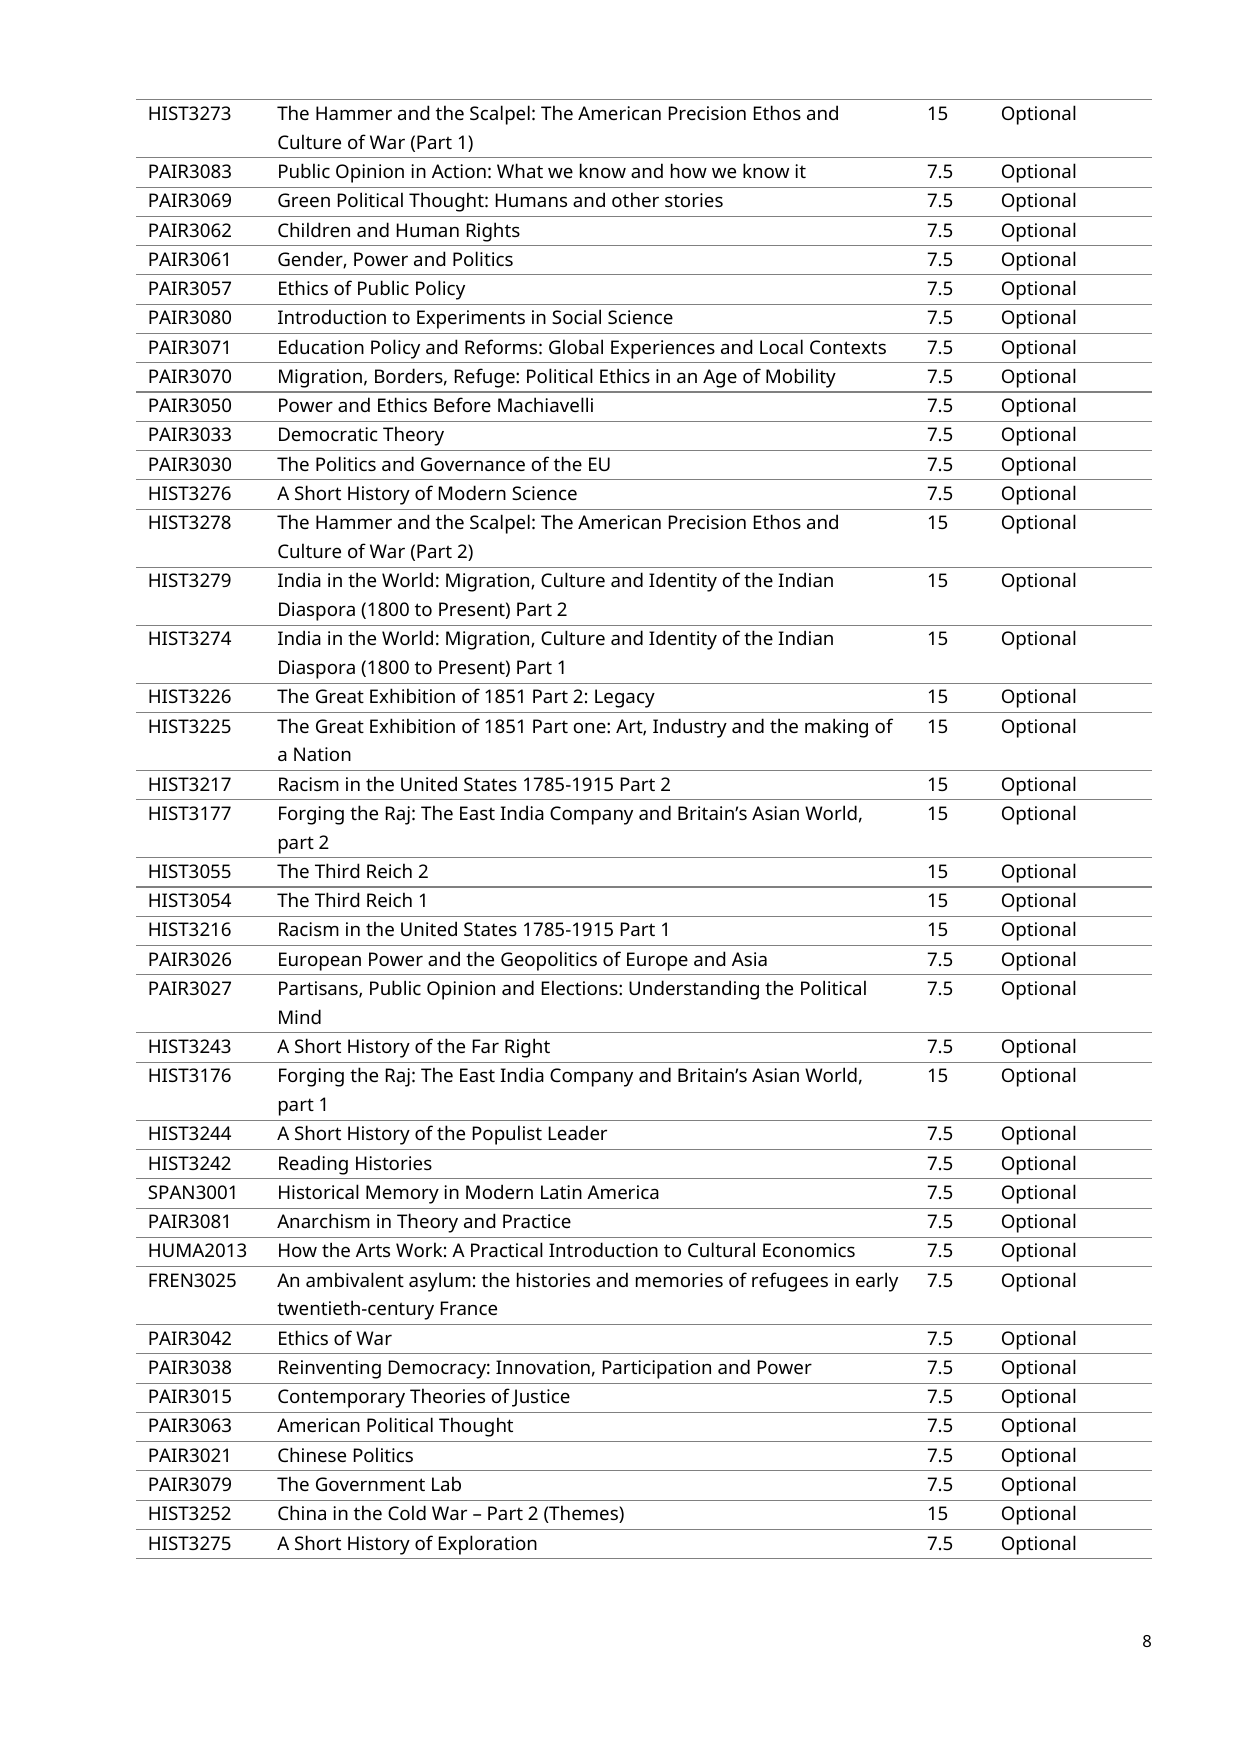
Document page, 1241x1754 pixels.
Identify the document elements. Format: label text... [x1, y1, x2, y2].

table_cell HIST3226 [136, 684, 266, 712]
table_cell 7.5 [916, 1033, 989, 1062]
table_cell How the Arts Work: A Practical Introduction to Cultural Economics [266, 1238, 916, 1266]
table_cell 7.5 [916, 480, 989, 508]
table_cell HIST3225 [136, 713, 266, 770]
table_cell 15 [916, 858, 989, 886]
table_cell A Short History of the Far Right [266, 1033, 916, 1062]
table_cell HIST3276 [136, 480, 266, 508]
table_cell Historical Memory in Modern Latin America [266, 1179, 916, 1207]
table_cell Optional [989, 1033, 1152, 1062]
table_cell 7.5 [916, 363, 989, 391]
table_cell 15 [916, 568, 989, 624]
table_cell HIST3216 [136, 917, 266, 945]
table_cell 7.5 [916, 275, 989, 304]
table_cell 15 [916, 684, 989, 712]
table_cell Optional [989, 422, 1152, 450]
table_cell Optional [989, 510, 1152, 567]
table_cell HIST3275 [136, 1530, 266, 1558]
table_cell Optional [989, 713, 1152, 770]
table_cell Reinventing Democracy: Innovation, Participation and Power [266, 1354, 916, 1382]
table_cell PAIR3033 [136, 422, 266, 450]
table_cell 7.5 [916, 1150, 989, 1178]
table_cell Power and Ethics Before Machiavelli [266, 393, 916, 421]
table_cell Optional [989, 1238, 1152, 1266]
table_cell Optional [989, 917, 1152, 945]
table_cell Optional [989, 1530, 1152, 1558]
table_cell Anarchism in Theory and Practice [266, 1209, 916, 1237]
table_cell PAIR3015 [136, 1384, 266, 1412]
table_cell PAIR3026 [136, 946, 266, 974]
table_cell Optional [989, 100, 1152, 157]
table_cell 7.5 [916, 1238, 989, 1266]
table_cell 15 [916, 510, 989, 567]
table_cell Optional [989, 275, 1152, 304]
table_cell HIST3176 [136, 1063, 266, 1119]
table_cell PAIR3062 [136, 217, 266, 245]
table_cell PAIR3021 [136, 1442, 266, 1470]
table_cell Optional [989, 305, 1152, 333]
table_cell Migration, Borders, Refuge: Political Ethics in an Age of Mobility [266, 363, 916, 391]
table_cell PAIR3050 [136, 393, 266, 421]
table_cell A Short History of the Populist Leader [266, 1121, 916, 1149]
table_cell 7.5 [916, 1179, 989, 1207]
table_cell 7.5 [916, 1325, 989, 1353]
table_cell 7.5 [916, 246, 989, 274]
table_cell India in the World: Migration, Culture and Identity of the Indian Diaspora (1800 to Present) Part 2 [266, 568, 916, 624]
table_cell HIST3243 [136, 1033, 266, 1062]
table_cell Partisans, Public Opinion and Elections: Understanding the Political Mind [266, 975, 916, 1032]
table_cell 7.5 [916, 1413, 989, 1441]
table_cell HIST3273 [136, 100, 266, 157]
table_cell Optional [989, 1501, 1152, 1529]
table_cell Racism in the United States 1785-1915 Part 2 [266, 771, 916, 799]
table_cell Optional [989, 1209, 1152, 1237]
table_cell 15 [916, 771, 989, 799]
table_cell PAIR3079 [136, 1471, 266, 1499]
table_cell 15 [916, 888, 989, 916]
table_cell Forging the Raj: The East India Company and Britain’s Asian World, part 1 [266, 1063, 916, 1119]
table_cell HIST3177 [136, 800, 266, 857]
table_cell 15 [916, 1501, 989, 1529]
table_cell Optional [989, 217, 1152, 245]
table_cell 7.5 [916, 422, 989, 450]
table_cell PAIR3080 [136, 305, 266, 333]
table_cell PAIR3061 [136, 246, 266, 274]
table_cell PAIR3081 [136, 1209, 266, 1237]
table_cell PAIR3038 [136, 1354, 266, 1382]
table_cell SPAN3001 [136, 1179, 266, 1207]
table_cell 7.5 [916, 1442, 989, 1470]
table_cell PAIR3027 [136, 975, 266, 1032]
table_cell Ethics of Public Policy [266, 275, 916, 304]
table_cell 7.5 [916, 1209, 989, 1237]
table_cell Optional [989, 975, 1152, 1032]
table_cell 15 [916, 917, 989, 945]
table_cell European Power and the Geopolitics of Europe and Asia [266, 946, 916, 974]
table_cell The Great Exhibition of 1851 Part 2: Legacy [266, 684, 916, 712]
table_cell HIST3274 [136, 626, 266, 683]
table_cell Optional [989, 1354, 1152, 1382]
table_cell Optional [989, 1413, 1152, 1441]
table_cell Optional [989, 800, 1152, 857]
table_cell 15 [916, 800, 989, 857]
table_cell Optional [989, 334, 1152, 362]
table_cell 7.5 [916, 158, 989, 187]
table_cell 7.5 [916, 946, 989, 974]
table_cell PAIR3069 [136, 188, 266, 216]
table_cell Children and Human Rights [266, 217, 916, 245]
table_cell 15 [916, 100, 989, 157]
table_cell Optional [989, 568, 1152, 624]
table_cell A Short History of Modern Science [266, 480, 916, 508]
table_cell Optional [989, 1325, 1152, 1353]
table_cell HUMA2013 [136, 1238, 266, 1266]
table_cell 7.5 [916, 1471, 989, 1499]
table_cell HIST3278 [136, 510, 266, 567]
table_cell PAIR3057 [136, 275, 266, 304]
table_cell HIST3242 [136, 1150, 266, 1178]
table_cell HIST3252 [136, 1501, 266, 1529]
table_cell An ambivalent asylum: the histories and memories of refugees in early twentieth-century France [266, 1267, 916, 1324]
table_cell Democratic Theory [266, 422, 916, 450]
table_cell The Third Reich 1 [266, 888, 916, 916]
table_cell 7.5 [916, 1354, 989, 1382]
table_cell 15 [916, 1063, 989, 1119]
table_cell The Government Lab [266, 1471, 916, 1499]
table_cell Optional [989, 363, 1152, 391]
table_cell Racism in the United States 1785-1915 Part 1 [266, 917, 916, 945]
table_cell 15 [916, 713, 989, 770]
table_cell Public Opinion in Action: What we know and how we know it [266, 158, 916, 187]
table_cell Optional [989, 1150, 1152, 1178]
table_cell Optional [989, 858, 1152, 886]
table_cell Introduction to Experiments in Social Science [266, 305, 916, 333]
table_cell HIST3055 [136, 858, 266, 886]
table_cell HIST3054 [136, 888, 266, 916]
table_cell Optional [989, 771, 1152, 799]
table_cell India in the World: Migration, Culture and Identity of the Indian Diaspora (1800 to Present) Part 1 [266, 626, 916, 683]
table_cell Ethics of War [266, 1325, 916, 1353]
table_cell Optional [989, 1121, 1152, 1149]
table_cell 7.5 [916, 1267, 989, 1324]
table_cell Optional [989, 393, 1152, 421]
table_cell Optional [989, 1384, 1152, 1412]
table_cell Optional [989, 684, 1152, 712]
table_cell Education Policy and Reforms: Global Experiences and Local Contexts [266, 334, 916, 362]
table_cell 7.5 [916, 1121, 989, 1149]
table_cell Green Political Thought: Humans and other stories [266, 188, 916, 216]
table_cell 7.5 [916, 451, 989, 479]
table_cell The Politics and Governance of the EU [266, 451, 916, 479]
table_cell The Third Reich 2 [266, 858, 916, 886]
table_cell HIST3279 [136, 568, 266, 624]
table_cell 15 [916, 626, 989, 683]
table_cell Chinese Politics [266, 1442, 916, 1470]
table_cell Optional [989, 1063, 1152, 1119]
table_cell PAIR3042 [136, 1325, 266, 1353]
table_cell The Great Exhibition of 1851 Part one: Art, Industry and the making of a Nation [266, 713, 916, 770]
table_cell 7.5 [916, 1530, 989, 1558]
table_cell Optional [989, 1442, 1152, 1470]
table_cell Optional [989, 246, 1152, 274]
table_cell PAIR3083 [136, 158, 266, 187]
table_cell HIST3244 [136, 1121, 266, 1149]
table_cell 7.5 [916, 305, 989, 333]
table_cell 7.5 [916, 217, 989, 245]
table_cell 7.5 [916, 975, 989, 1032]
table_cell FREN3025 [136, 1267, 266, 1324]
table_cell Optional [989, 946, 1152, 974]
table_cell American Political Thought [266, 1413, 916, 1441]
table_cell Optional [989, 1471, 1152, 1499]
table_cell 7.5 [916, 188, 989, 216]
table_cell China in the Cold War – Part 2 (Themes) [266, 1501, 916, 1529]
table_cell Gender, Power and Politics [266, 246, 916, 274]
table_cell Optional [989, 888, 1152, 916]
table_cell 7.5 [916, 1384, 989, 1412]
table_cell Forging the Raj: The East India Company and Britain’s Asian World, part 2 [266, 800, 916, 857]
table_cell A Short History of Exploration [266, 1530, 916, 1558]
table_cell PAIR3063 [136, 1413, 266, 1441]
table_cell Optional [989, 158, 1152, 187]
table_cell The Hammer and the Scalpel: The American Precision Ethos and Culture of War (Part 1) [266, 100, 916, 157]
table_cell Optional [989, 1179, 1152, 1207]
table_cell Optional [989, 1267, 1152, 1324]
table_cell Optional [989, 626, 1152, 683]
table_cell PAIR3030 [136, 451, 266, 479]
table_cell Contemporary Theories of Justice [266, 1384, 916, 1412]
table_cell PAIR3070 [136, 363, 266, 391]
table_cell Reading Histories [266, 1150, 916, 1178]
table_cell 7.5 [916, 393, 989, 421]
table_cell PAIR3071 [136, 334, 266, 362]
table_cell Optional [989, 480, 1152, 508]
table_cell The Hammer and the Scalpel: The American Precision Ethos and Culture of War (Part 2) [266, 510, 916, 567]
table_cell HIST3217 [136, 771, 266, 799]
table_cell Optional [989, 451, 1152, 479]
table_cell 7.5 [916, 334, 989, 362]
table_cell Optional [989, 188, 1152, 216]
